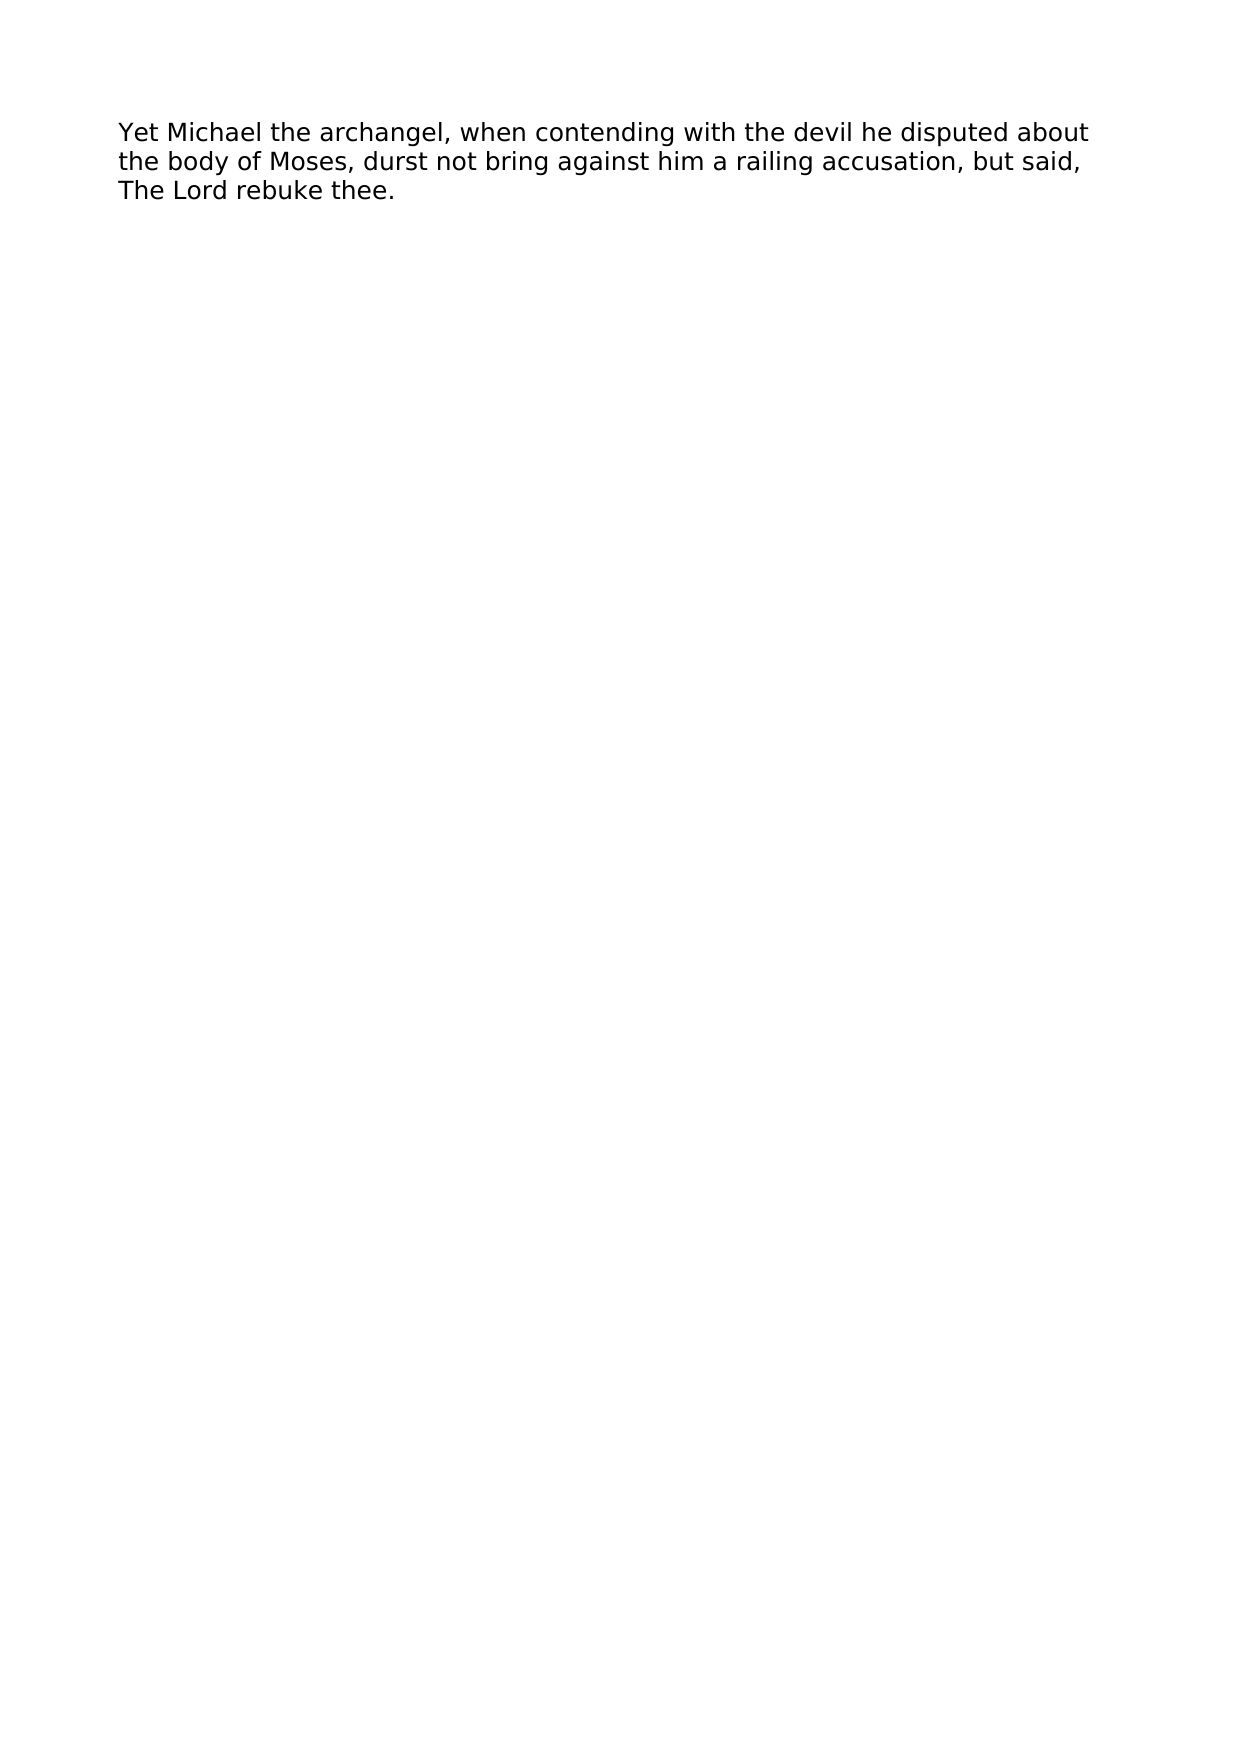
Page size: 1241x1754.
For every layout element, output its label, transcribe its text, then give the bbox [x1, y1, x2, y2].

text Yet Michael the archangel, when contending with the devil he disputed about the body of Moses, durst not bring against him a railing accusation, but said, The Lord rebuke thee. [118, 118, 1122, 206]
